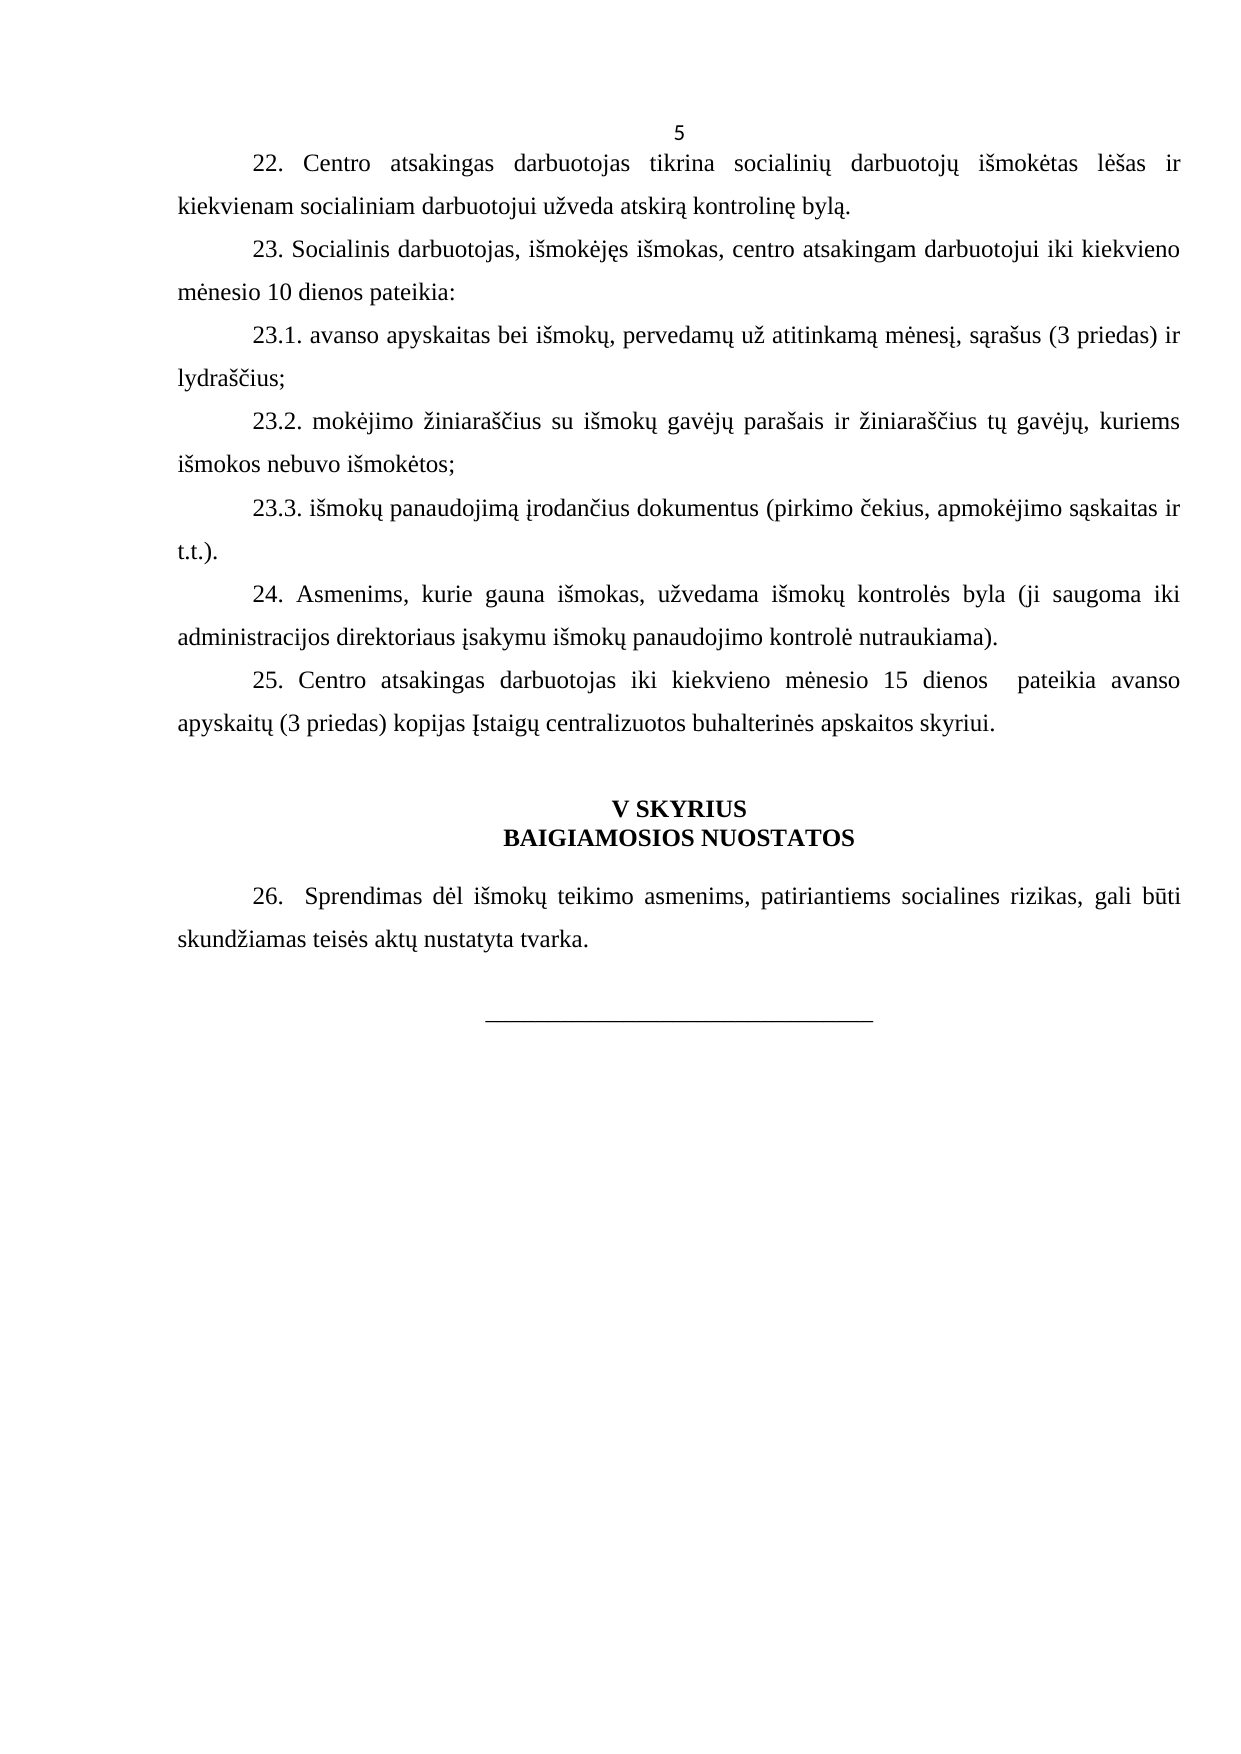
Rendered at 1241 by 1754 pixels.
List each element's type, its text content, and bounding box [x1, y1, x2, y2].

text 22. Centro atsakingas darbuotojas tikrina socialinių darbuotojų išmokėtas lėšas ir kiekvienam socialiniam darbuotojui užveda atskirą kontrolinę bylą. [177, 148, 1181, 219]
text _______________________________ [177, 996, 1181, 1024]
text 23.1. avanso apyskaitas bei išmokų, pervedamų už atitinkamą mėnesį, sąrašus (3 priedas) ir lydraščius; [177, 320, 1181, 392]
text BAIGIAMOSIOS NUOSTATOS [177, 823, 1181, 852]
text 25. Centro atsakingas darbuotojas iki kiekvieno mėnesio 15 dienos pateikia avanso apyskaitų (3 priedas) kopijas Įstaigų centralizuotos buhalterinės apskaitos skyriui. [177, 665, 1181, 737]
text 23.3. išmokų panaudojimą įrodančius dokumentus (pirkimo čekius, apmokėjimo sąskaitas ir t.t.). [177, 493, 1181, 564]
text V SKYRIUS [177, 794, 1181, 823]
text 24. Asmenims, kurie gauna išmokas, užvedama išmokų kontrolės byla (ji saugoma iki administracijos direktoriaus įsakymu išmokų panaudojimo kontrolė nutraukiama). [177, 579, 1181, 651]
text 26. Sprendimas dėl išmokų teikimo asmenims, patiriantiems socialines rizikas, gali būti skundžiamas teisės aktų nustatyta tvarka. [177, 881, 1181, 953]
text 23. Socialinis darbuotojas, išmokėjęs išmokas, centro atsakingam darbuotojui iki kiekvieno mėnesio 10 dienos pateikia: [177, 234, 1181, 306]
text 23.2. mokėjimo žiniaraščius su išmokų gavėjų parašais ir žiniaraščius tų gavėjų, kuriems išmokos nebuvo išmokėtos; [177, 406, 1181, 478]
